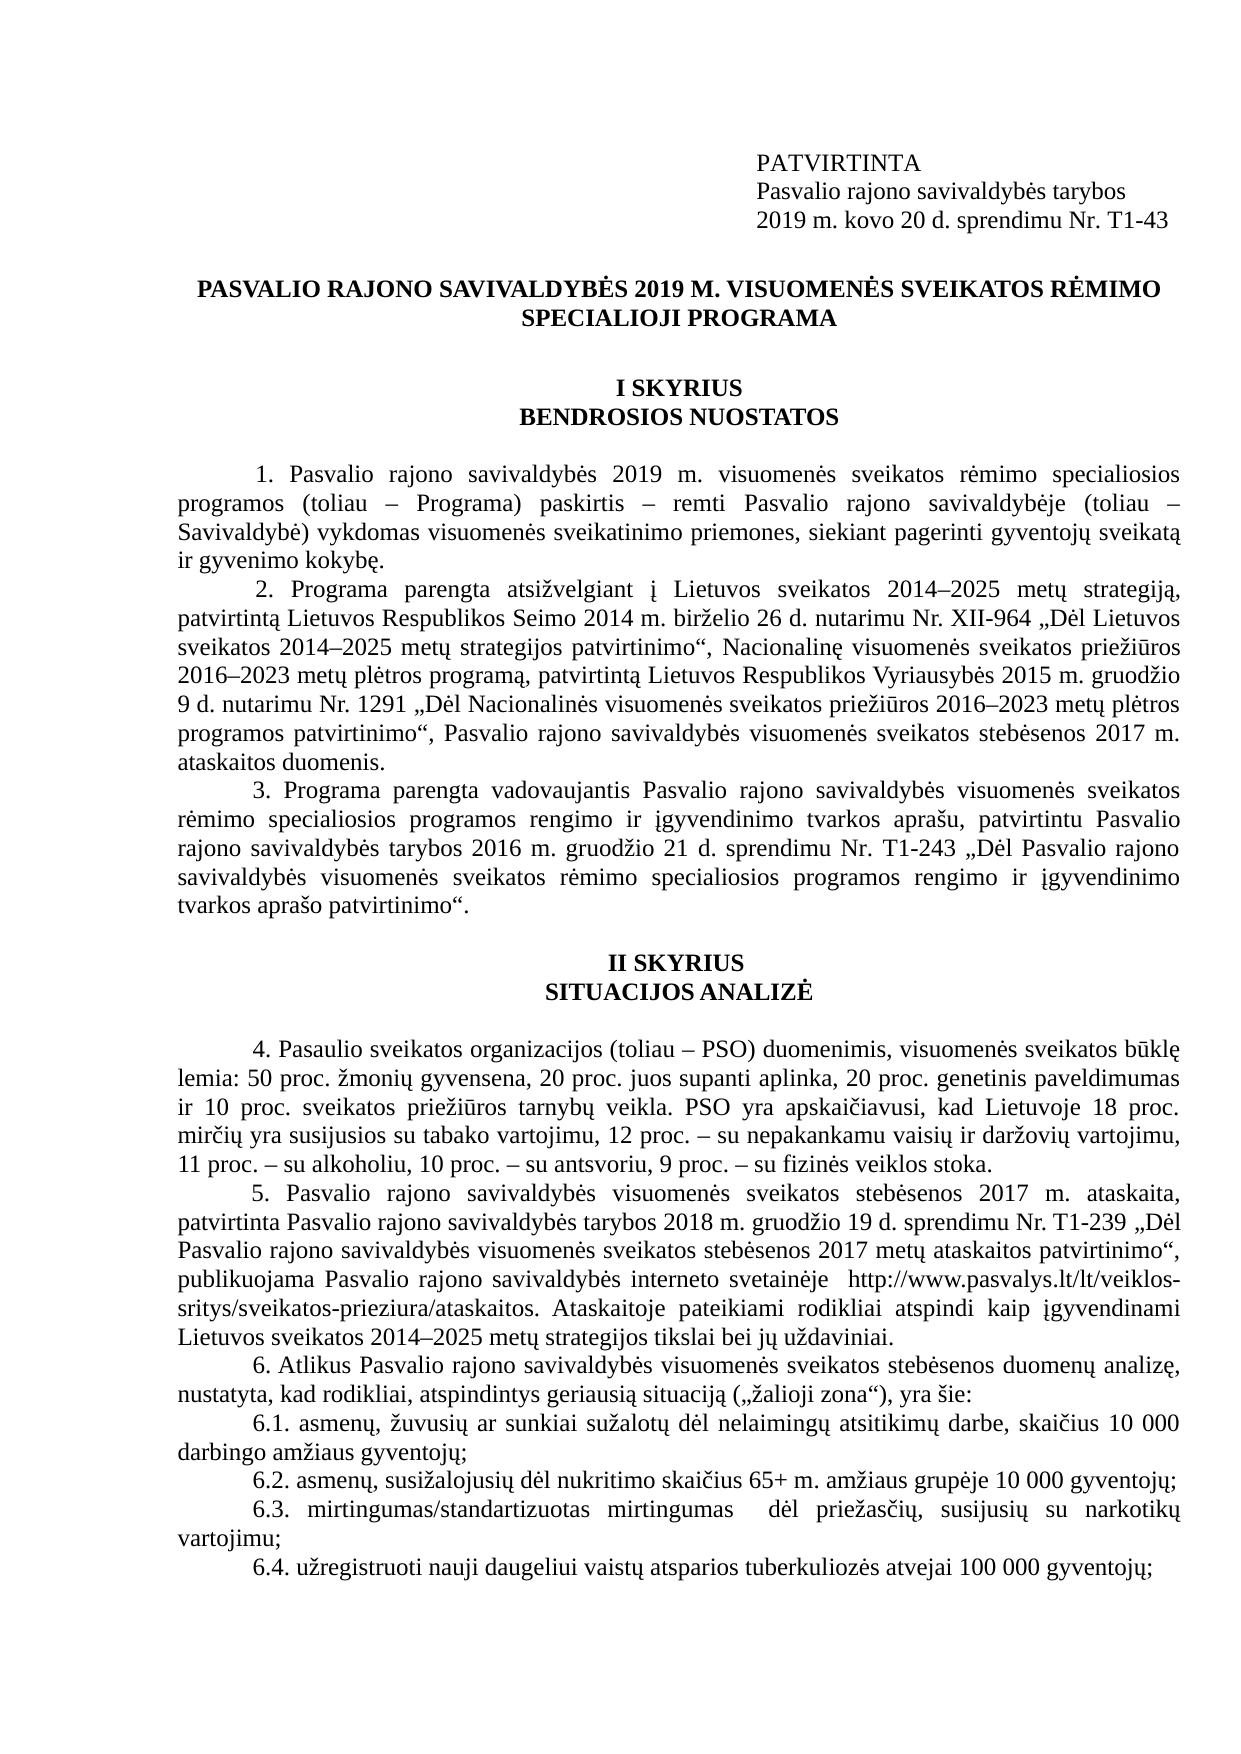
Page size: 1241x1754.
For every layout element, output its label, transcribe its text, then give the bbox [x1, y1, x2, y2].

text Pasvalio rajono savivaldybės tarybos [717, 176, 1181, 205]
text PATVIRTINTA [717, 148, 1181, 176]
text PASVALIO RAJONO SAVIVALDYBĖS 2019 M. VISUOMENĖS SVEIKATOS RĖMIMO SPECIALIOJI PROGRAMA [177, 274, 1181, 332]
text 2. Programa parengta atsižvelgiant į Lietuvos sveikatos 2014–2025 metų strategiją, patvirtintą Lietuvos Respublikos Seimo 2014 m. birželio 26 d. nutarimu Nr. XII-964 „Dėl Lietuvos sveikatos 2014–2025 metų strategijos patvirtinimo“, Nacionalinę visuomenės sveikatos priežiūros 2016–2023 metų plėtros programą, patvirtintą Lietuvos Respublikos Vyriausybės 2015 m. gruodžio 9 d. nutarimu Nr. 1291 „Dėl Nacionalinės visuomenės sveikatos priežiūros 2016–2023 metų plėtros programos patvirtinimo“, Pasvalio rajono savivaldybės visuomenės sveikatos stebėsenos 2017 m. ataskaitos duomenis. [177, 574, 1181, 775]
text I SKYRIUS [177, 373, 1181, 402]
text 1. Pasvalio rajono savivaldybės 2019 m. visuomenės sveikatos rėmimo specialiosios programos (toliau – Programa) paskirtis – remti Pasvalio rajono savivaldybėje (toliau – Savivaldybė) vykdomas visuomenės sveikatinimo priemones, siekiant pagerinti gyventojų sveikatą ir gyvenimo kokybę. [177, 459, 1181, 574]
text 6.1. asmenų, žuvusių ar sunkiai sužalotų dėl nelaimingų atsitikimų darbe, skaičius 10 000 darbingo amžiaus gyventojų; [177, 1408, 1181, 1465]
text 6.2. asmenų, susižalojusių dėl nukritimo skaičius 65+ m. amžiaus grupėje 10 000 gyventojų; [177, 1465, 1181, 1494]
text 4. Pasaulio sveikatos organizacijos (toliau – PSO) duomenimis, visuomenės sveikatos būklę lemia: 50 proc. žmonių gyvensena, 20 proc. juos supanti aplinka, 20 proc. genetinis paveldimumas ir 10 proc. sveikatos priežiūros tarnybų veikla. PSO yra apskaičiavusi, kad Lietuvoje 18 proc. mirčių yra susijusios su tabako vartojimu, 12 proc. – su nepakankamu vaisių ir daržovių vartojimu, 11 proc. – su alkoholiu, 10 proc. – su antsvoriu, 9 proc. – su fizinės veiklos stoka. [177, 1034, 1181, 1178]
text BENDROSIOS NUOSTATOS [177, 402, 1181, 430]
text 5. Pasvalio rajono savivaldybės visuomenės sveikatos stebėsenos 2017 m. ataskaita, patvirtinta Pasvalio rajono savivaldybės tarybos 2018 m. gruodžio 19 d. sprendimu Nr. T1-239 „Dėl Pasvalio rajono savivaldybės visuomenės sveikatos stebėsenos 2017 metų ataskaitos patvirtinimo“, publikuojama Pasvalio rajono savivaldybės interneto svetainėje http://www.pasvalys.lt/lt/veiklos-sritys/sveikatos-prieziura/ataskaitos. Ataskaitoje pateikiami rodikliai atspindi kaip įgyvendinami Lietuvos sveikatos 2014–2025 metų strategijos tikslai bei jų uždaviniai. [177, 1178, 1181, 1350]
text 2019 m. kovo 20 d. sprendimu Nr. T1-43 [717, 205, 1181, 234]
text 6.4. užregistruoti nauji daugeliui vaistų atsparios tuberkuliozės atvejai 100 000 gyventojų; [177, 1552, 1181, 1580]
text II SKYRIUS [177, 948, 1181, 977]
text SITUACIJOS ANALIZĖ [177, 977, 1181, 1005]
text 3. Programa parengta vadovaujantis Pasvalio rajono savivaldybės visuomenės sveikatos rėmimo specialiosios programos rengimo ir įgyvendinimo tvarkos aprašu, patvirtintu Pasvalio rajono savivaldybės tarybos 2016 m. gruodžio 21 d. sprendimu Nr. T1-243 „Dėl Pasvalio rajono savivaldybės visuomenės sveikatos rėmimo specialiosios programos rengimo ir įgyvendinimo tvarkos aprašo patvirtinimo“. [177, 775, 1181, 919]
text 6.3. mirtingumas/standartizuotas mirtingumas dėl priežasčių, susijusių su narkotikų vartojimu; [177, 1494, 1181, 1552]
text 6. Atlikus Pasvalio rajono savivaldybės visuomenės sveikatos stebėsenos duomenų analizę, nustatyta, kad rodikliai, atspindintys geriausią situaciją („žalioji zona“), yra šie: [177, 1350, 1181, 1408]
